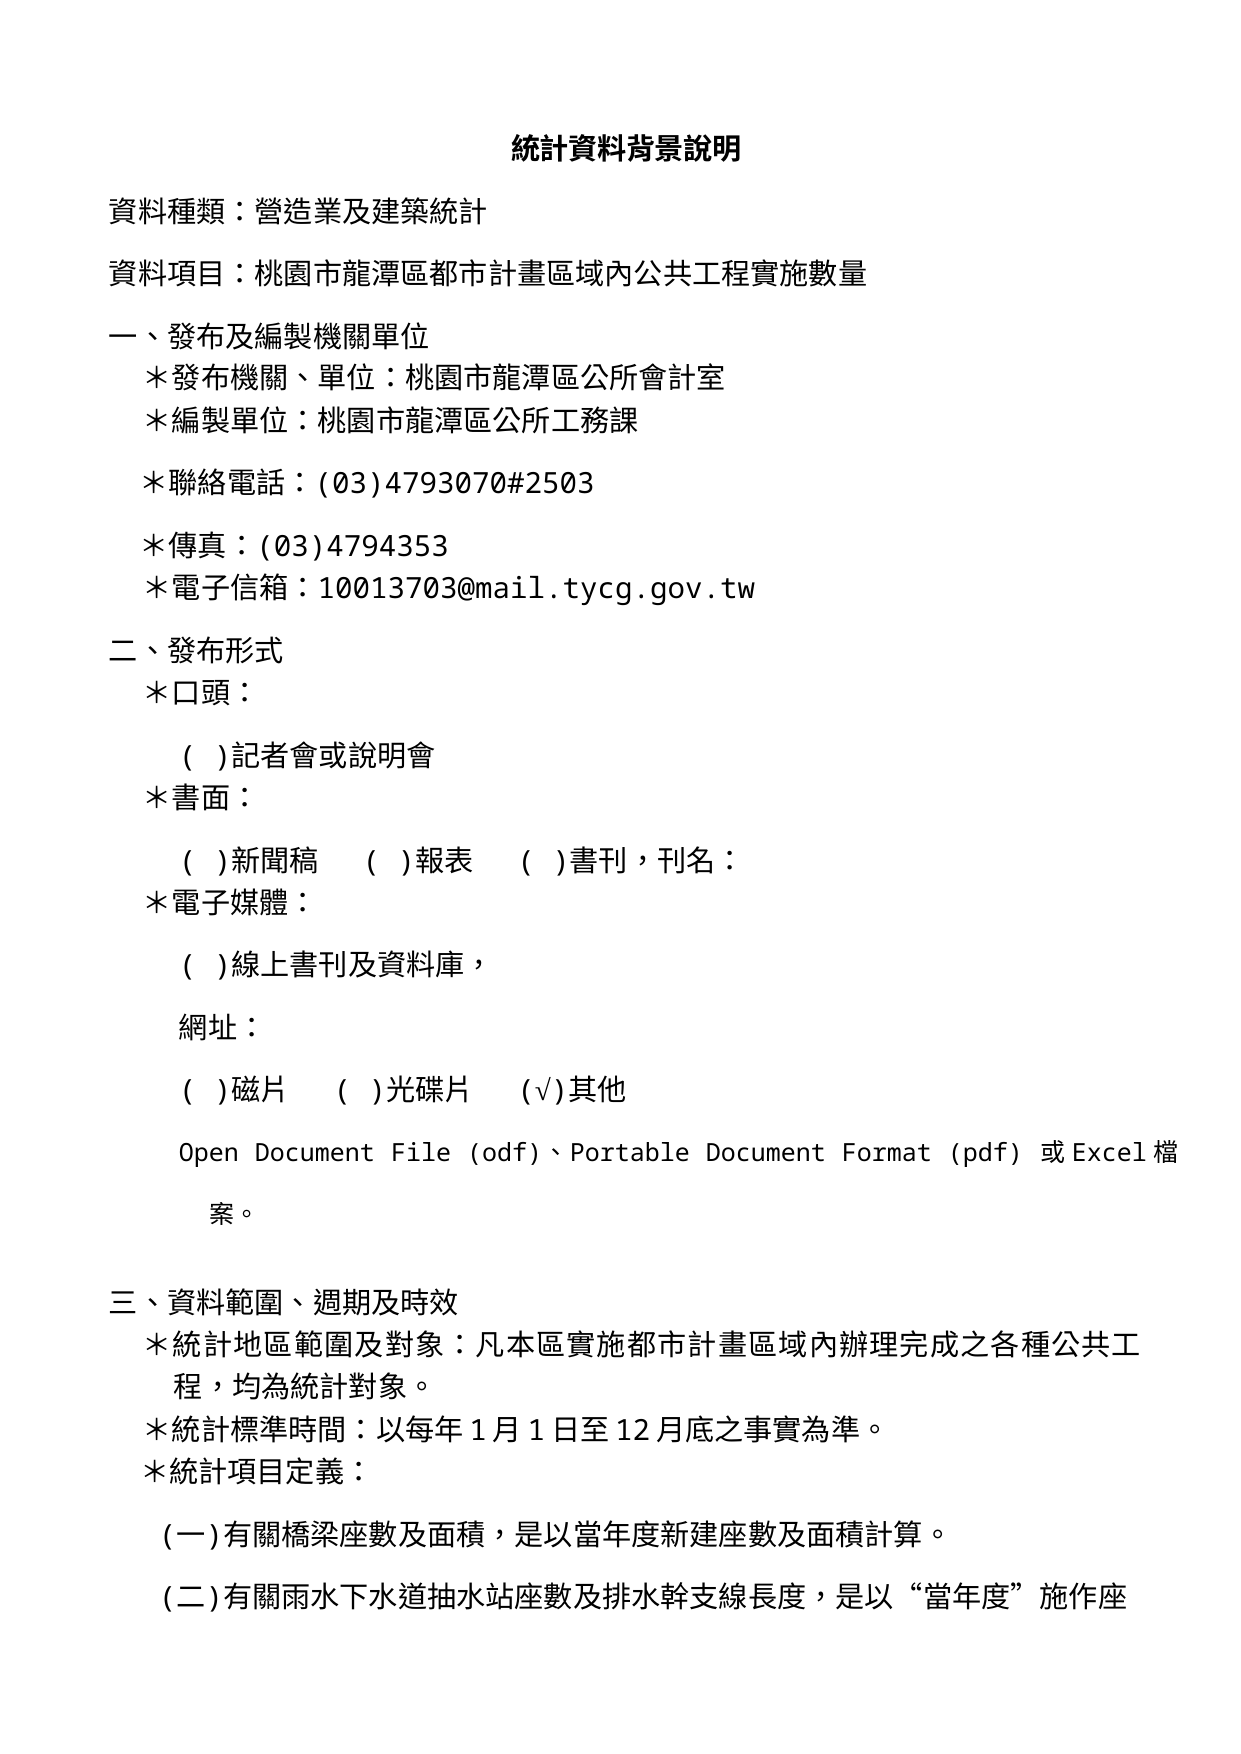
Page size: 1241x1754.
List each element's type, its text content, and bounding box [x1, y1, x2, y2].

table_header 統計資料背景說明 資料種類：營造業及建築統計 資料項目：桃園市龍潭區都市計畫區域內公共工程實施數量 一、發布及編製機關單位 ＊發布機關、單位：桃園市龍潭區公所會計室 ＊編製單位：桃園市龍潭區公所工務課 ＊聯絡電話：(03)4793070#2503 ＊傳真：(03)4794353 ＊電子信箱：10013703@mail.tycg.gov.tw 二、發布形式 ＊口頭： ( )記者會或說明會 ＊書面： ( )新聞稿 ( )報表 ( )書刊，刊名： ＊電子媒體： ( )線上書刊及資料庫， 網址： ( )磁片 ( )光碟片 (√)其他 Open Document File (odf)、Portable Document Format (pdf) 或Excel檔案。 三、資料範圍、週期及時效 ＊統計地區範圍及對象：凡本區實施都市計畫區域內辦理完成之各種公共工程，均為統計對象。 ＊統計標準時間：以每年1月1日至12月底之事實為準。 ＊統計項目定義： (一)有關橋梁座數及面積，是以當年度新建座數及面積計算。 (二)有關雨水下水道抽水站座數及排水幹支線長度，是以“當年度”施作座數及長度計算。 (三)有關污水下水道污水處理廠座數及污水幹支線長度，是以“當年度”施作座數及長度計算。 (四)有關公園處數及面積，是以當年度新建處數及面積計算。 (五)各工程類別數量以各該年事業費追加減後之工程數量為準。 (六)有工程實施數量，而未列有工程費者，係屬義務勞動者。 (七)有關雨水之抽水量是以“當年度”施作完成可處理之數量。 (八)有關污水下水道之處理量是以“當年度”施作完成可處理之數量。 ＊統計單位：平方公尺、座、m³/秒、m³/日、公尺、處。 ＊統計分類：工程類別分為道路(按瀝青、水泥混凝土、石子、沙土等路面分)、橋梁(按鋼筋混凝土橋及其他分)、下水道(按雨水下水道及污水下水道分，其中雨水下水道按設置抽水站座數、抽水量(m³/秒)及排水幹支線長度統計；污水下水道按設置污水處理廠座數、處理量(m³/日)及污水幹支線長度統計)、公園(按處數及面積分)等4大類。 ＊發布週期(指資料編製或產生之頻率，如月、季、年等)：年。 ＊時效(指統計標準時間至資料發布時間之間隔時間)：1個月。 ＊資料變革：無。 四、公開資料發布訊息 ＊預告發布日期(含預告方式及週期)：每年終了後1個月(原訂預告發布日期如遇例假日或國定假日則延至下一個工作日發布)。 ＊同步發送單位(說明資料發布時同步發送之單位或可同步查得該資料之網址)：桃園市政府工務局。 五、資料品質 ＊統計指標編製方法與資料來源說明：依據業務資料彙編。 ＊統計資料交叉查核及確保資料合理性之機制(說明各項資料之相互關係及不同資料來源之相關統計差異性)：紙本紀錄與電子檔案交叉查核。 六、須注意及預定改變之事項(說明預定修正之資料、定義、統計方法等及其修正原因)：無。 七、其他事項：無。 [98, 105, 1155, 1616]
